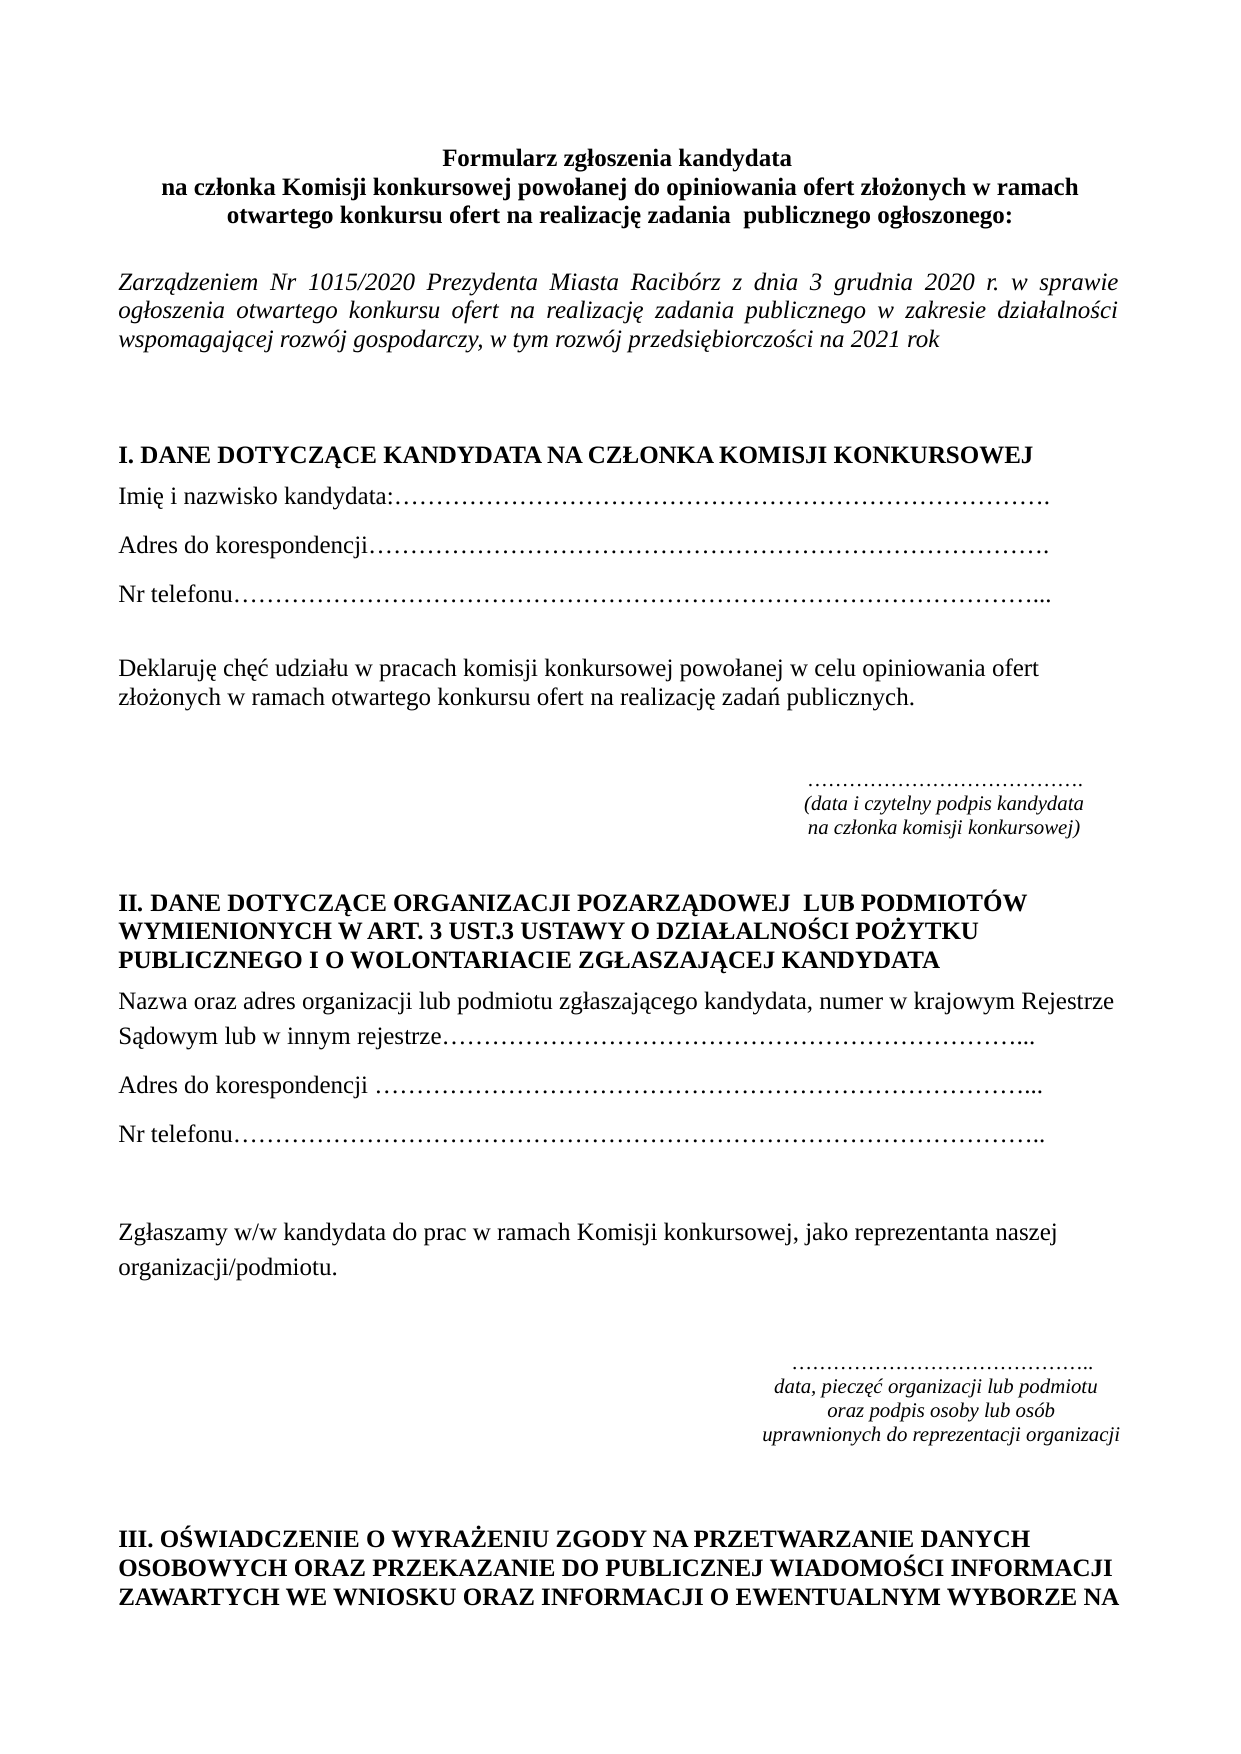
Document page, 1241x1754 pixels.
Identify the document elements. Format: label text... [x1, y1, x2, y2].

subtitle III. OŚWIADCZENIE O WYRAŻENIU ZGODY NA PRZETWARZANIE DANYCH OSOBOWYCH ORAZ PRZEKAZANIE DO PUBLICZNEJ WIADOMOŚCI INFORMACJI ZAWARTYCH WE WNIOSKU ORAZ INFORMACJI O EWENTUALNYM WYBORZE NA [118, 1524, 1122, 1611]
text Zgłaszamy w/w kandydata do prac w ramach Komisji konkursowej, jako reprezentanta naszej organizacji/podmiotu. [118, 1217, 1122, 1280]
text …………………………………….. [762, 1350, 1122, 1374]
text Adres do korespondencji………………………………………………………………………. [118, 530, 1122, 559]
text uprawnionych do reprezentacji organizacji [762, 1422, 1122, 1446]
text oraz podpis osoby lub osób [762, 1398, 1122, 1422]
text Adres do korespondencji ……………………………………………………………………... [118, 1070, 1122, 1099]
subtitle II. DANE DOTYCZĄCE ORGANIZACJI POZARZĄDOWEJ LUB PODMIOTÓW WYMIENIONYCH W ART. 3 UST.3 USTAWY O DZIAŁALNOŚCI POŻYTKU PUBLICZNEGO I O WOLONTARIACIE ZGŁASZAJĄCEJ KANDYDATA [118, 888, 1122, 974]
text Nr telefonu……………………………………………………………………………………... [118, 579, 1122, 608]
text data, pieczęć organizacji lub podmiotu [762, 1374, 1122, 1398]
text …………………………………. [768, 766, 1122, 791]
text Nr telefonu…………………………………………………………………………………….. [118, 1119, 1122, 1148]
text (data i czytelny podpis kandydata [768, 791, 1122, 814]
text na członka komisji konkursowej) [768, 814, 1122, 839]
text Zarządzeniem Nr 1015/2020 Prezydenta Miasta Racibórz z dnia 3 grudnia 2020 r. w sprawie ogłoszenia otwartego konkursu ofert na realizację zadania publicznego w zakresie działalności wspomagającej rozwój gospodarczy, w tym rozwój przedsiębiorczości na 2021 rok [118, 267, 1122, 353]
text Imię i nazwisko kandydata:……………………………………………………………………. [118, 481, 1122, 510]
text Formularz zgłoszenia kandydata na członka Komisji konkursowej powołanej do opiniowania ofert złożonych w ramach otwartego konkursu ofert na realizację zadania publicznego ogłoszonego: [118, 143, 1122, 229]
subtitle Deklaruję chęć udziału w pracach komisji konkursowej powołanej w celu opiniowania ofert złożonych w ramach otwartego konkursu ofert na realizację zadań publicznych. [118, 653, 1122, 711]
subtitle I. DANE DOTYCZĄCE KANDYDATA NA CZŁONKA KOMISJI KONKURSOWEJ [118, 440, 1122, 468]
text Nazwa oraz adres organizacji lub podmiotu zgłaszającego kandydata, numer w krajowym Rejestrze Sądowym lub w innym rejestrze……………………………………………………………... [118, 986, 1122, 1050]
